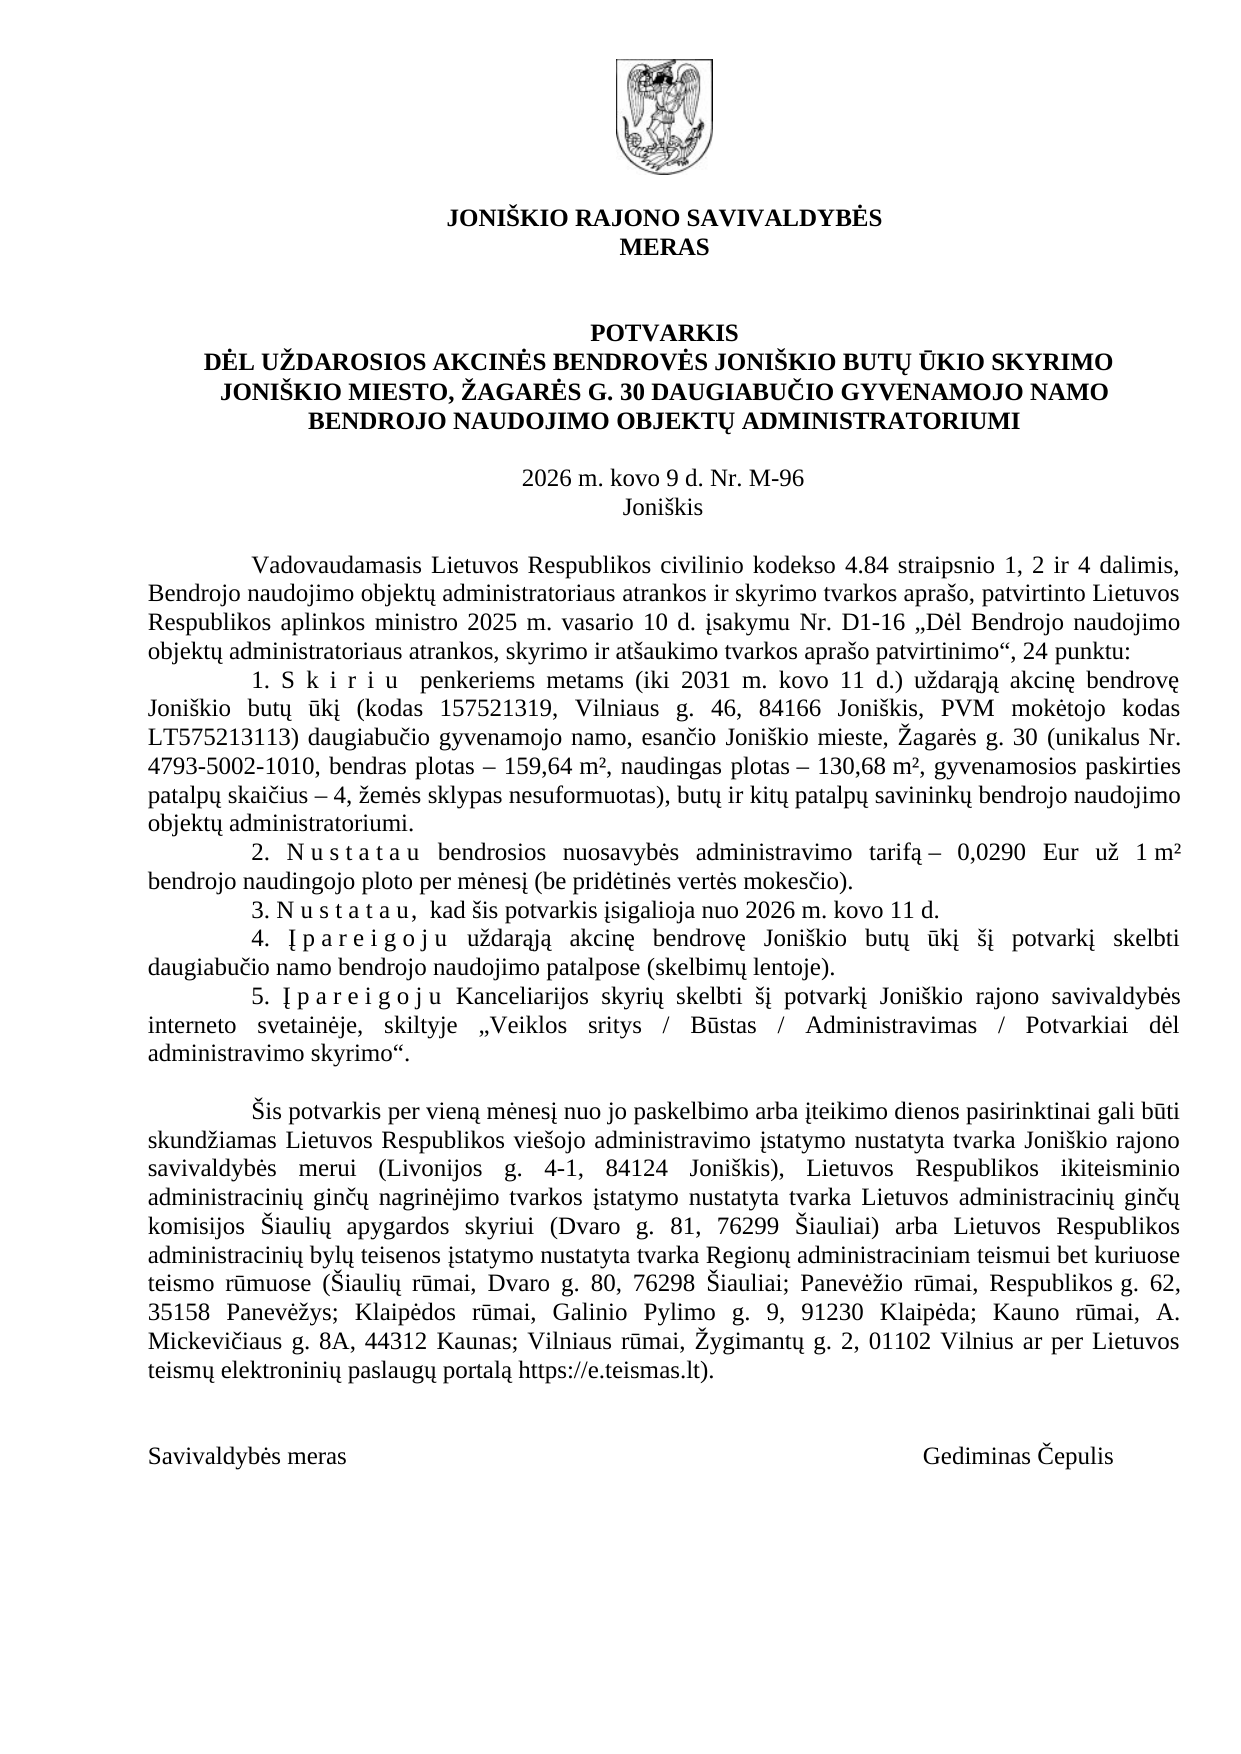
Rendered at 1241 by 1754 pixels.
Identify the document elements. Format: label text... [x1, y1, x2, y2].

text Savivaldybės meras Gediminas Čepulis [148, 1441, 1181, 1470]
table_cell Joniškio rajono savivaldybės MERAS [163, 175, 1166, 290]
text 5. Įpareigoju Kanceliarijos skyrių skelbti šį potvarkį Joniškio rajono savivaldybės interneto svetainėje, skiltyje „Veiklos sritys / Būstas / Administravimas / Potvarkiai dėl administravimo skyrimo“. [148, 981, 1181, 1067]
table_header [163, 59, 616, 175]
text 3. Nustatau, kad šis potvarkis įsigalioja nuo 2026 m. kovo 11 d. [148, 895, 1181, 923]
text Joniškis [144, 492, 1181, 521]
text DĖL UŽDAROSIOS AKCINĖS BENDROVĖS JONIŠKIO BUTŲ ŪKIO SKYRIMO [136, 347, 1181, 376]
table_header [713, 59, 1166, 175]
list Šis potvarkis per vieną mėnesį nuo jo paskelbimo arba įteikimo dienos pasirinktinai gali būti skundžiamas Lietuvos Respublikos viešojo administravimo įstatymo nustatyta tvarka Joniškio rajono savivaldybės merui (Livonijos g. 4-1, 84124 Joniškis), Lietuvos Respublikos ikiteisminio administracinių ginčų nagrinėjimo tvarkos įstatymo nustatyta tvarka Lietuvos administracinių ginčų komisijos Šiaulių apygardos skyriui (Dvaro g. 81, 76299 Šiauliai) arba Lietuvos Respublikos administracinių bylų teisenos įstatymo nustatyta tvarka Regionų administraciniam teismui bet kuriuose teismo rūmuose (Šiaulių rūmai, Dvaro g. 80, 76298 Šiauliai; Panevėžio rūmai, Respublikos g. 62, 35158 Panevėžys; Klaipėdos rūmai, Galinio Pylimo g. 9, 91230 Klaipėda; Kauno rūmai, A. Mickevičiaus g. 8A, 44312 Kaunas; Vilniaus rūmai, Žygimantų g. 2, 01102 Vilnius ar per Lietuvos teismų elektroninių paslaugų portalą https://e.teismas.lt). [148, 1096, 1181, 1383]
text 2026 m. kovo 9 d. Nr. M-96 [144, 463, 1181, 492]
text pOTVARKIS [148, 318, 1181, 347]
text 2. Nustatau bendrosios nuosavybės administravimo tarifą – 0,0290 Eur už 1 m² bendrojo naudingojo ploto per mėnesį (be pridėtinės vertės mokesčio). [148, 837, 1181, 895]
text 1. S k i r i u penkeriems metams (iki 2031 m. kovo 11 d.) uždarąją akcinę bendrovę Joniškio butų ūkį (kodas 157521319, Vilniaus g. 46, 84166 Joniškis, PVM mokėtojo kodas LT575213113) daugiabučio gyvenamojo namo, esančio Joniškio mieste, Žagarės g. 30 (unikalus Nr. 4793-5002-1010, bendras plotas – 159,64 m², naudingas plotas – 130,68 m², gyvenamosios paskirties patalpų skaičius – 4, žemės sklypas nesuformuotas), butų ir kitų patalpų savininkų bendrojo naudojimo objektų administratoriumi. [148, 665, 1181, 837]
subtitle JONIŠKIO MIESTO, ŽAGARĖS G. 30 DAUGIABUČIO GYVENAMOJO NAMO BENDROJO NAUDOJIMO OBJEKTŲ ADMINISTRATORIUMI [148, 377, 1181, 435]
text 4. Įpareigoju uždarąją akcinę bendrovę Joniškio butų ūkį šį potvarkį skelbti daugiabučio namo bendrojo naudojimo patalpose (skelbimų lentoje). [148, 923, 1181, 981]
text Vadovaudamasis Lietuvos Respublikos civilinio kodekso 4.84 straipsnio 1, 2 ir 4 dalimis, Bendrojo naudojimo objektų administratoriaus atrankos ir skyrimo tvarkos aprašo, patvirtinto Lietuvos Respublikos aplinkos ministro 2025 m. vasario 10 d. įsakymu Nr. D1-16 „Dėl Bendrojo naudojimo objektų administratoriaus atrankos, skyrimo ir atšaukimo tvarkos aprašo patvirtinimo“, 24 punktu: [148, 550, 1181, 665]
